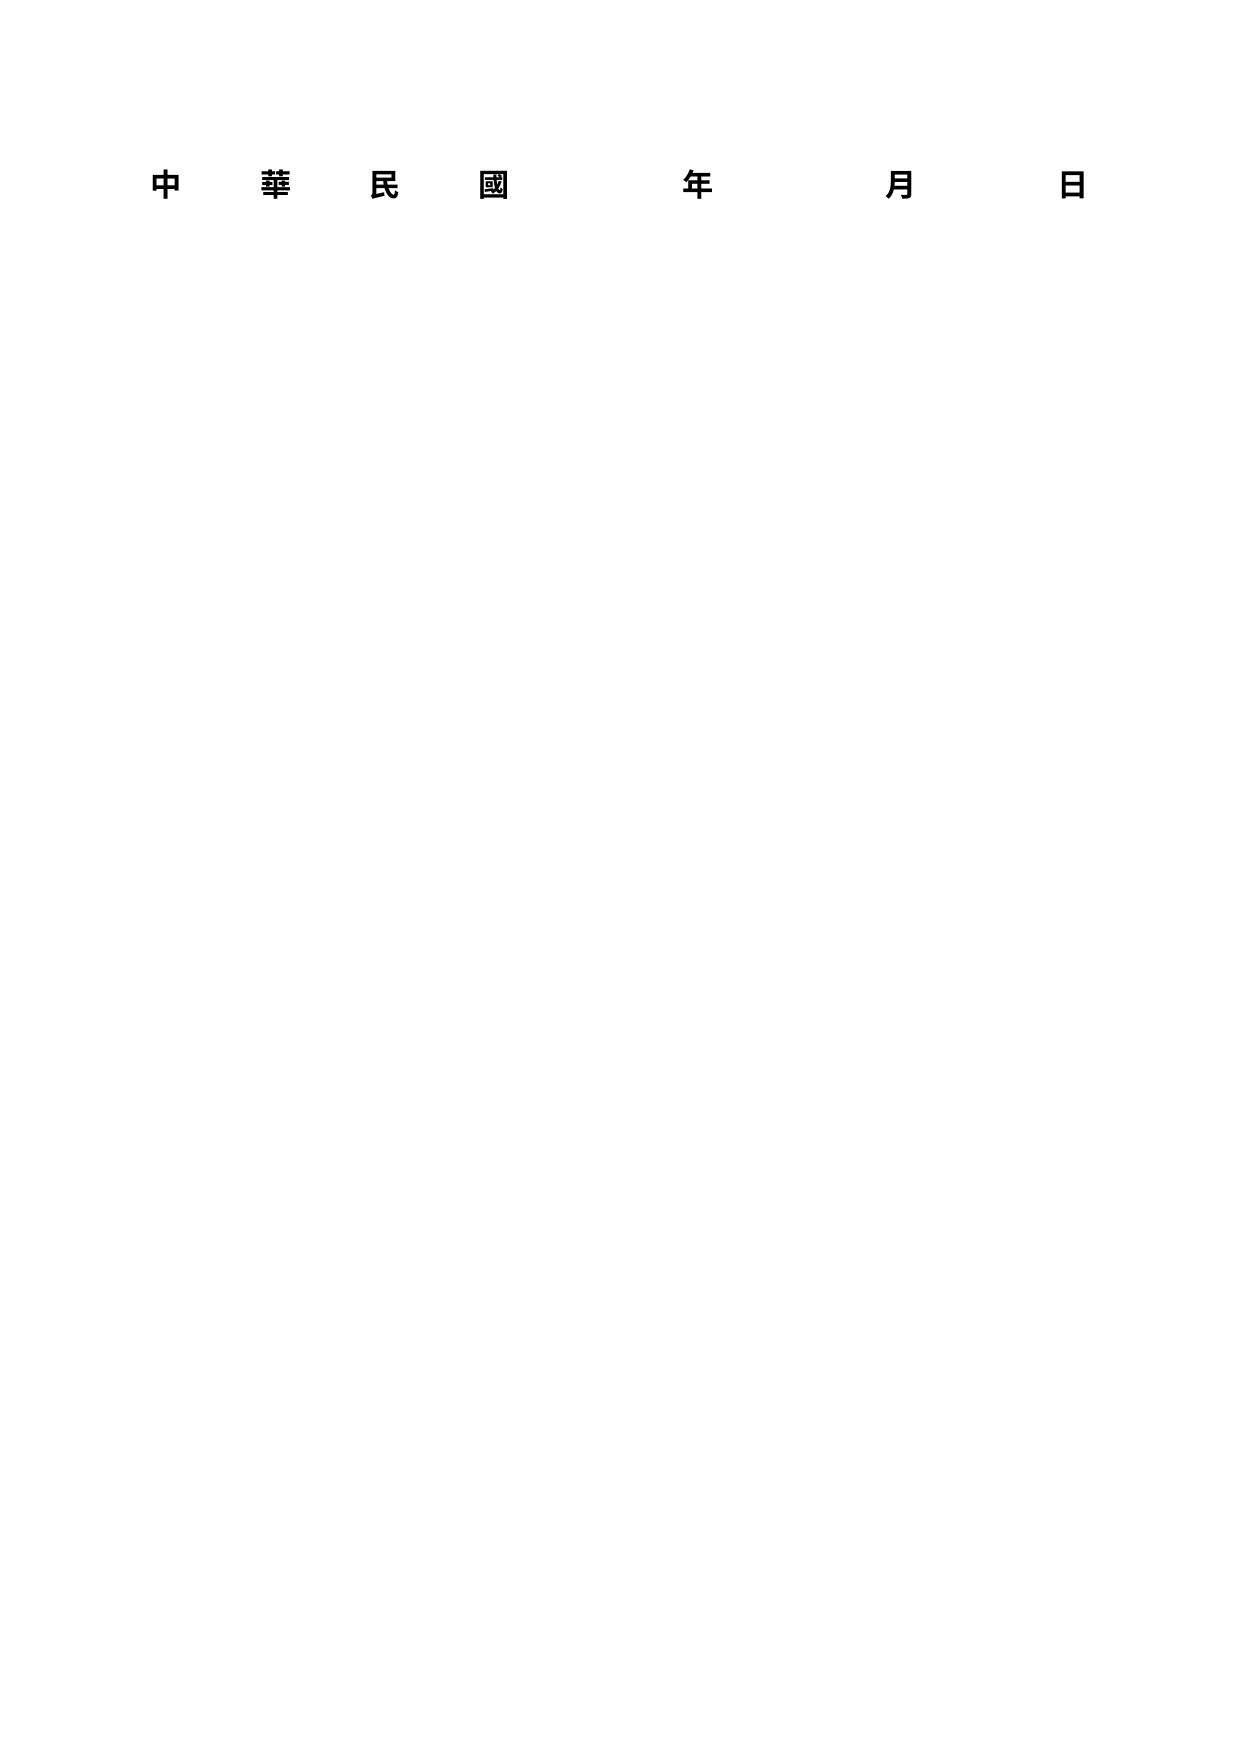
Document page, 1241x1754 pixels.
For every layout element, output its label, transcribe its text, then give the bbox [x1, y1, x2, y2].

text 中 華 民 國 年 月 日 [118, 160, 1122, 205]
